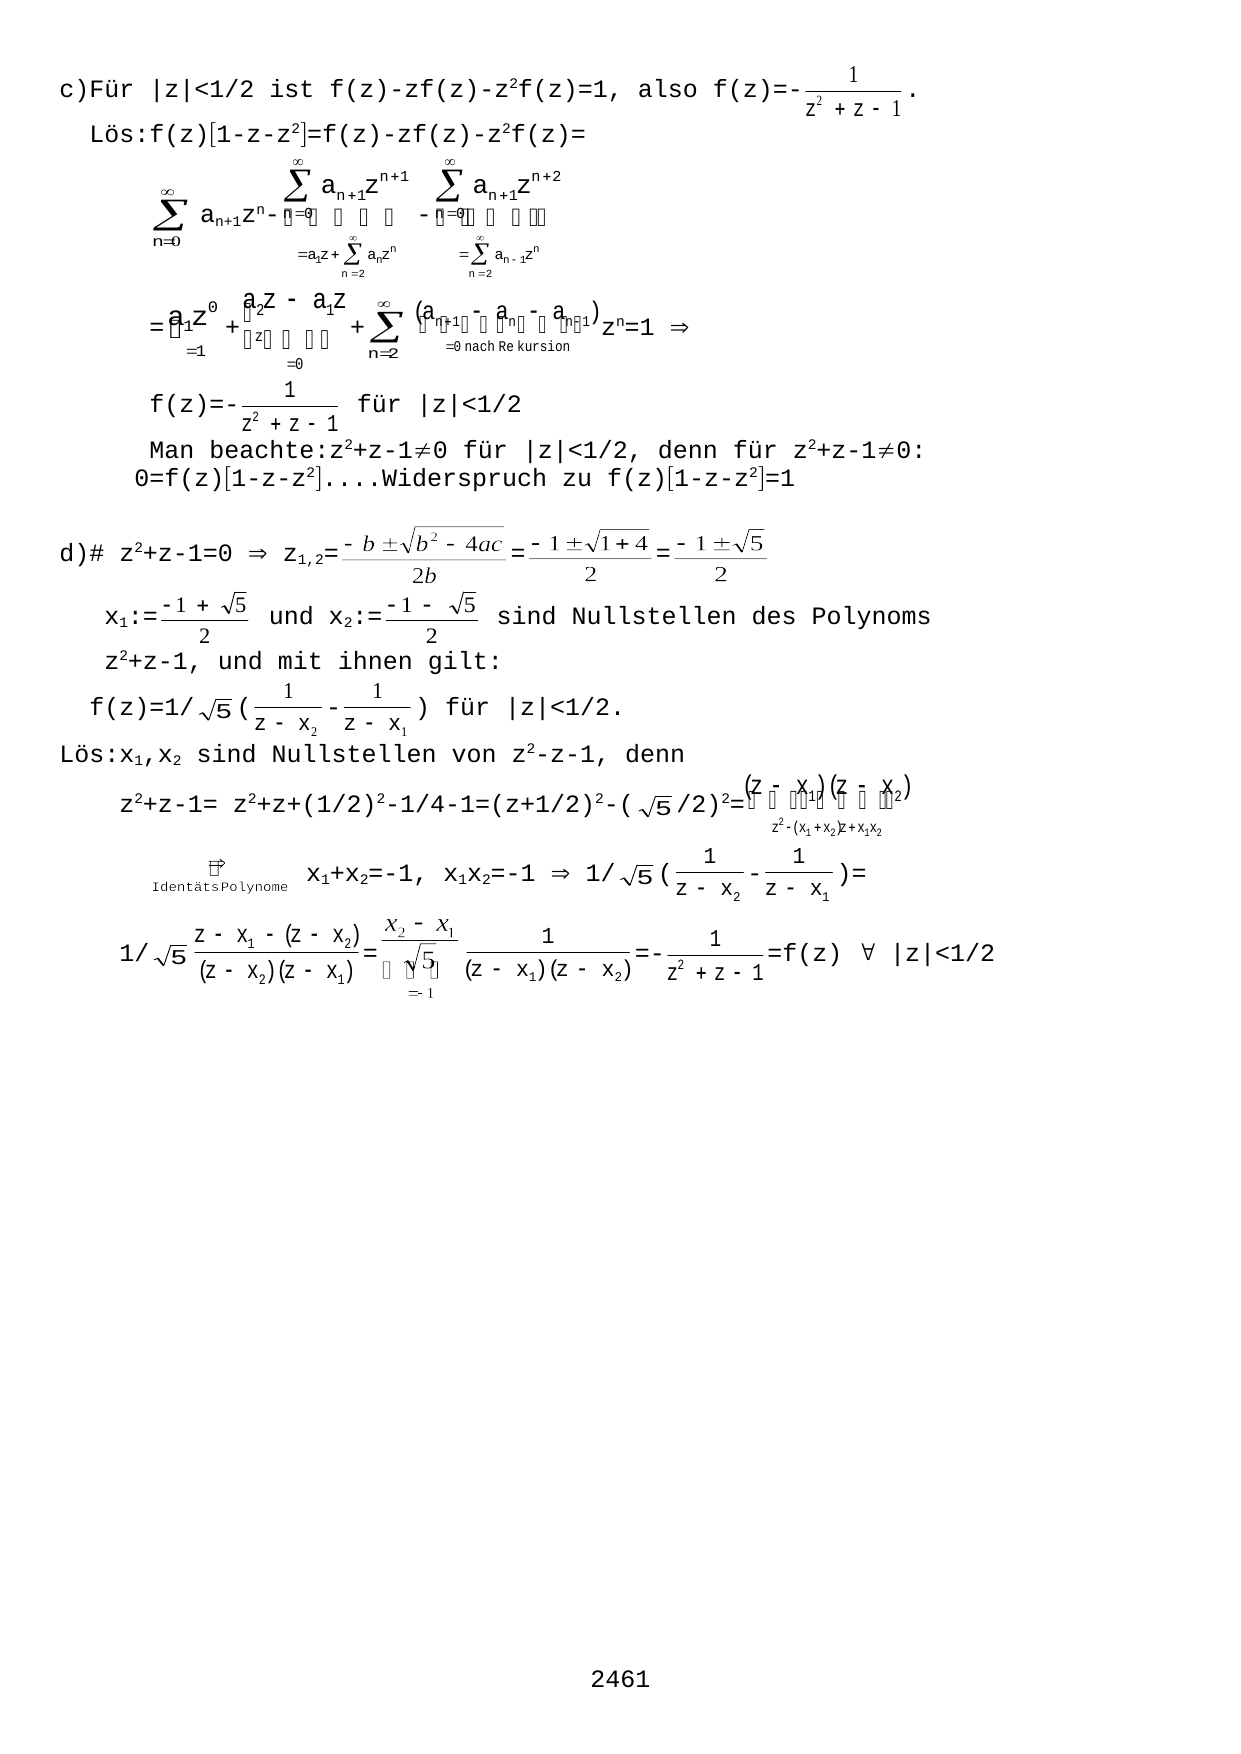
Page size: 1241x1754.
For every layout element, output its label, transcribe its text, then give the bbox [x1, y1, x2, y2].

text z2+z-1, und mit ihnen gilt: [59, 648, 1181, 677]
text f(z)=1/(-) für |z|<1/2. [59, 677, 1181, 741]
text d)# z2+z-1=0  z1,2=== [59, 522, 1181, 587]
text Man beachte:z2+z-10 für |z|<1/2, denn für z2+z-10: [59, 437, 1181, 466]
text =++zn=1  [59, 282, 1181, 374]
text x1+x2=-1, x1x2=-1  1/(-)= [59, 842, 1181, 907]
text 1/==-=f(z)  |z|<1/2 [59, 907, 1181, 1003]
text Lös:x1,x2 sind Nullstellen von z2-z-1, denn [59, 741, 1181, 770]
text Lös:f(z)1-z-z2=f(z)-zf(z)-z2f(z)= [59, 122, 1181, 150]
text an+1zn-- [59, 150, 1181, 282]
text z2+z-1= z2+z+(1/2)2-1/4-1=(z+1/2)2-(/2)2= [59, 770, 1181, 842]
text f(z)=- für |z|<1/2 [59, 374, 1181, 437]
text 0=f(z)1-z-z2....Widerspruch zu f(z)1-z-z2=1 [59, 466, 1181, 494]
text x1:= und x2:= sind Nullstellen des Polynoms [59, 587, 1181, 648]
text c)Für |z|<1/2 ist f(z)-zf(z)-z2f(z)=1, also f(z)=-. [59, 59, 1181, 122]
